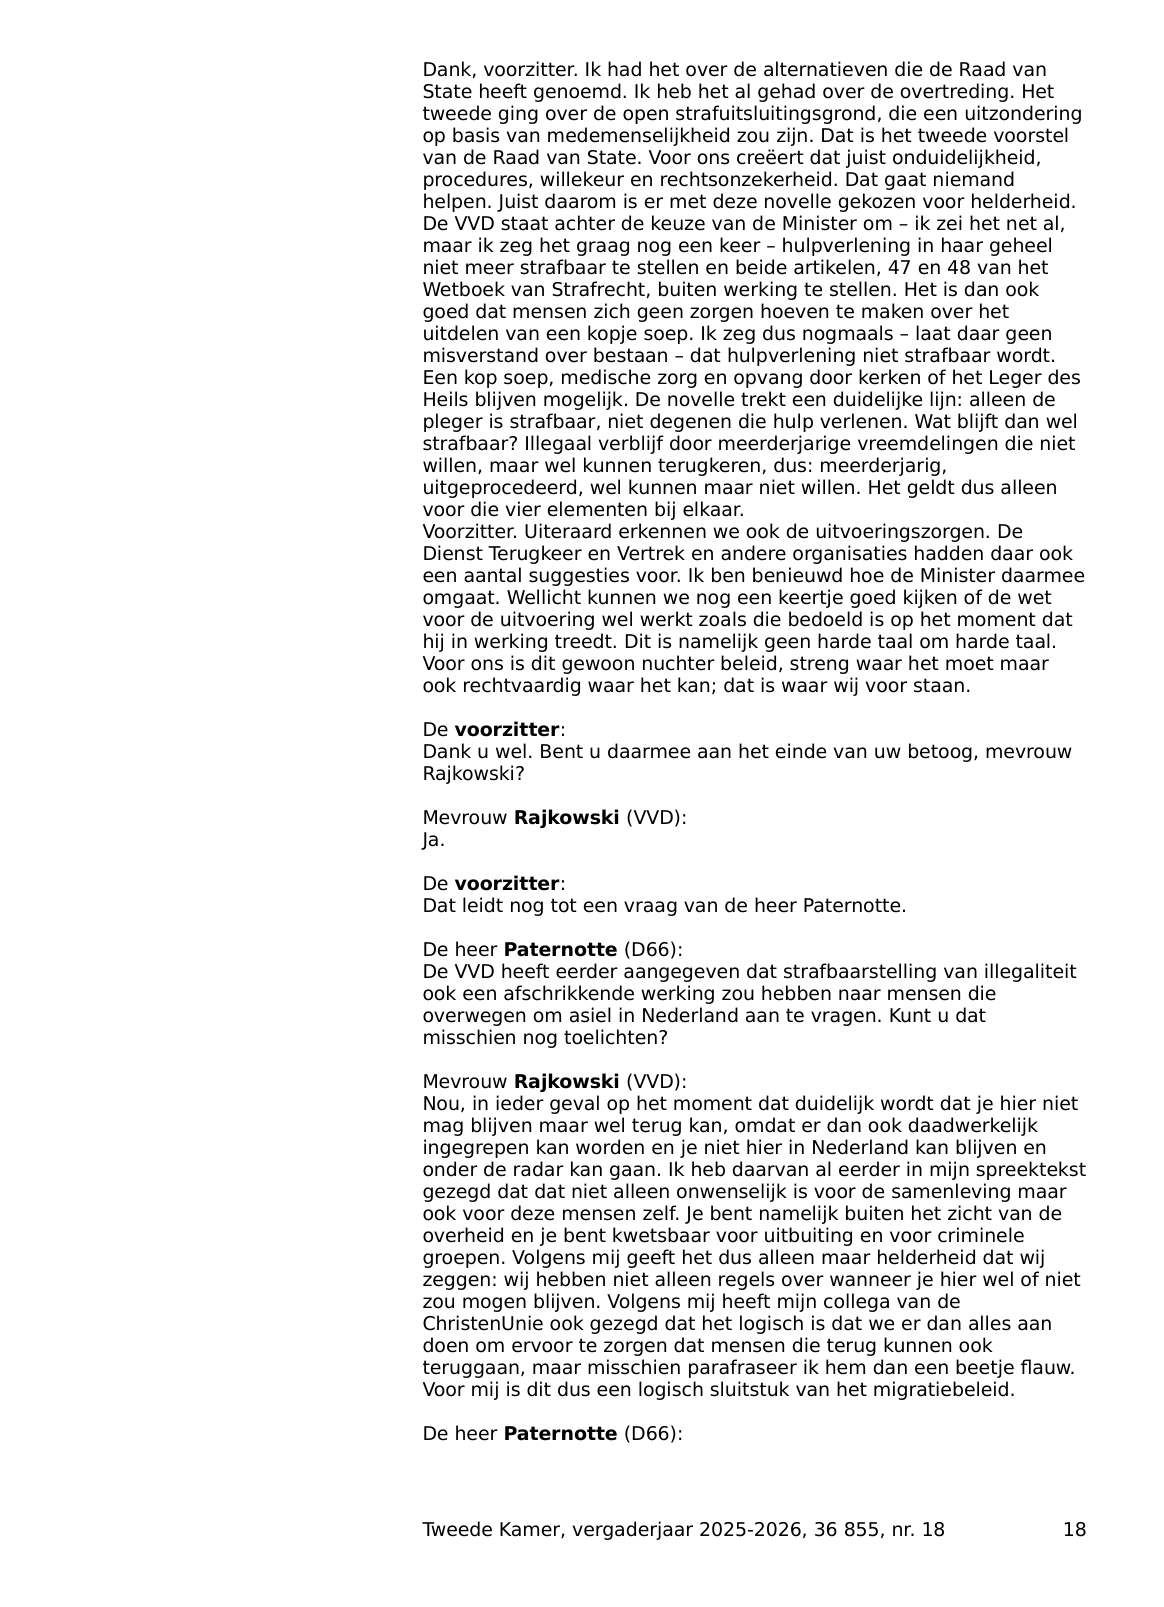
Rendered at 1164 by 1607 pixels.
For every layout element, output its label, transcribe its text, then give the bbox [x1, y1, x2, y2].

text Dank, voorzitter. Ik had het over de alternatieven die de Raad van State heeft genoemd. Ik heb het al gehad over de overtreding. Het tweede ging over de open strafuitsluitingsgrond, die een uitzondering op basis van medemenselijkheid zou zijn. Dat is het tweede voorstel van de Raad van State. Voor ons creëert dat juist onduidelijkheid, procedures, willekeur en rechtsonzekerheid. Dat gaat niemand helpen. Juist daarom is er met deze novelle gekozen voor helderheid. De VVD staat achter de keuze van de Minister om – ik zei het net al, maar ik zeg het graag nog een keer – hulpverlening in haar geheel niet meer strafbaar te stellen en beide artikelen, 47 en 48 van het Wetboek van Strafrecht, buiten werking te stellen. Het is dan ook goed dat mensen zich geen zorgen hoeven te maken over het uitdelen van een kopje soep. Ik zeg dus nogmaals – laat daar geen misverstand over bestaan – dat hulpverlening niet strafbaar wordt. Een kop soep, medische zorg en opvang door kerken of het Leger des Heils blijven mogelijk. De novelle trekt een duidelijke lijn: alleen de pleger is strafbaar, niet degenen die hulp verlenen. Wat blijft dan wel strafbaar? Illegaal verblijf door meerderjarige vreemdelingen die niet willen, maar wel kunnen terugkeren, dus: meerderjarig, uitgeprocedeerd, wel kunnen maar niet willen. Het geldt dus alleen voor die vier elementen bij elkaar. [422, 59, 1087, 521]
text Ja. [422, 829, 1087, 851]
text Mevrouw Rajkowski (VVD): [422, 1071, 1087, 1093]
text De voorzitter: [422, 719, 1087, 741]
text Dank u wel. Bent u daarmee aan het einde van uw betoog, mevrouw Rajkowski? [422, 741, 1087, 784]
text Mevrouw Rajkowski (VVD): [422, 807, 1087, 829]
text De heer Paternotte (D66): [422, 939, 1087, 961]
text De heer Paternotte (D66): [422, 1423, 1087, 1445]
text Nou, in ieder geval op het moment dat duidelijk wordt dat je hier niet mag blijven maar wel terug kan, omdat er dan ook daadwerkelijk ingegrepen kan worden en je niet hier in Nederland kan blijven en onder de radar kan gaan. Ik heb daarvan al eerder in mijn spreektekst gezegd dat dat niet alleen onwenselijk is voor de samenleving maar ook voor deze mensen zelf. Je bent namelijk buiten het zicht van de overheid en je bent kwetsbaar voor uitbuiting en voor criminele groepen. Volgens mij geeft het dus alleen maar helderheid dat wij zeggen: wij hebben niet alleen regels over wanneer je hier wel of niet zou mogen blijven. Volgens mij heeft mijn collega van de ChristenUnie ook gezegd dat het logisch is dat we er dan alles aan doen om ervoor te zorgen dat mensen die terug kunnen ook teruggaan, maar misschien parafraseer ik hem dan een beetje flauw. Voor mij is dit dus een logisch sluitstuk van het migratiebeleid. [422, 1093, 1087, 1401]
text Voorzitter. Uiteraard erkennen we ook de uitvoeringszorgen. De Dienst Terugkeer en Vertrek en andere organisaties hadden daar ook een aantal suggesties voor. Ik ben benieuwd hoe de Minister daarmee omgaat. Wellicht kunnen we nog een keertje goed kijken of de wet voor de uitvoering wel werkt zoals die bedoeld is op het moment dat hij in werking treedt. Dit is namelijk geen harde taal om harde taal. Voor ons is dit gewoon nuchter beleid, streng waar het moet maar ook rechtvaardig waar het kan; dat is waar wij voor staan. [422, 521, 1087, 696]
text De VVD heeft eerder aangegeven dat strafbaarstelling van illegaliteit ook een afschrikkende werking zou hebben naar mensen die overwegen om asiel in Nederland aan te vragen. Kunt u dat misschien nog toelichten? [422, 961, 1087, 1049]
text Dat leidt nog tot een vraag van de heer Paternotte. [422, 895, 1087, 917]
text De voorzitter: [422, 873, 1087, 895]
